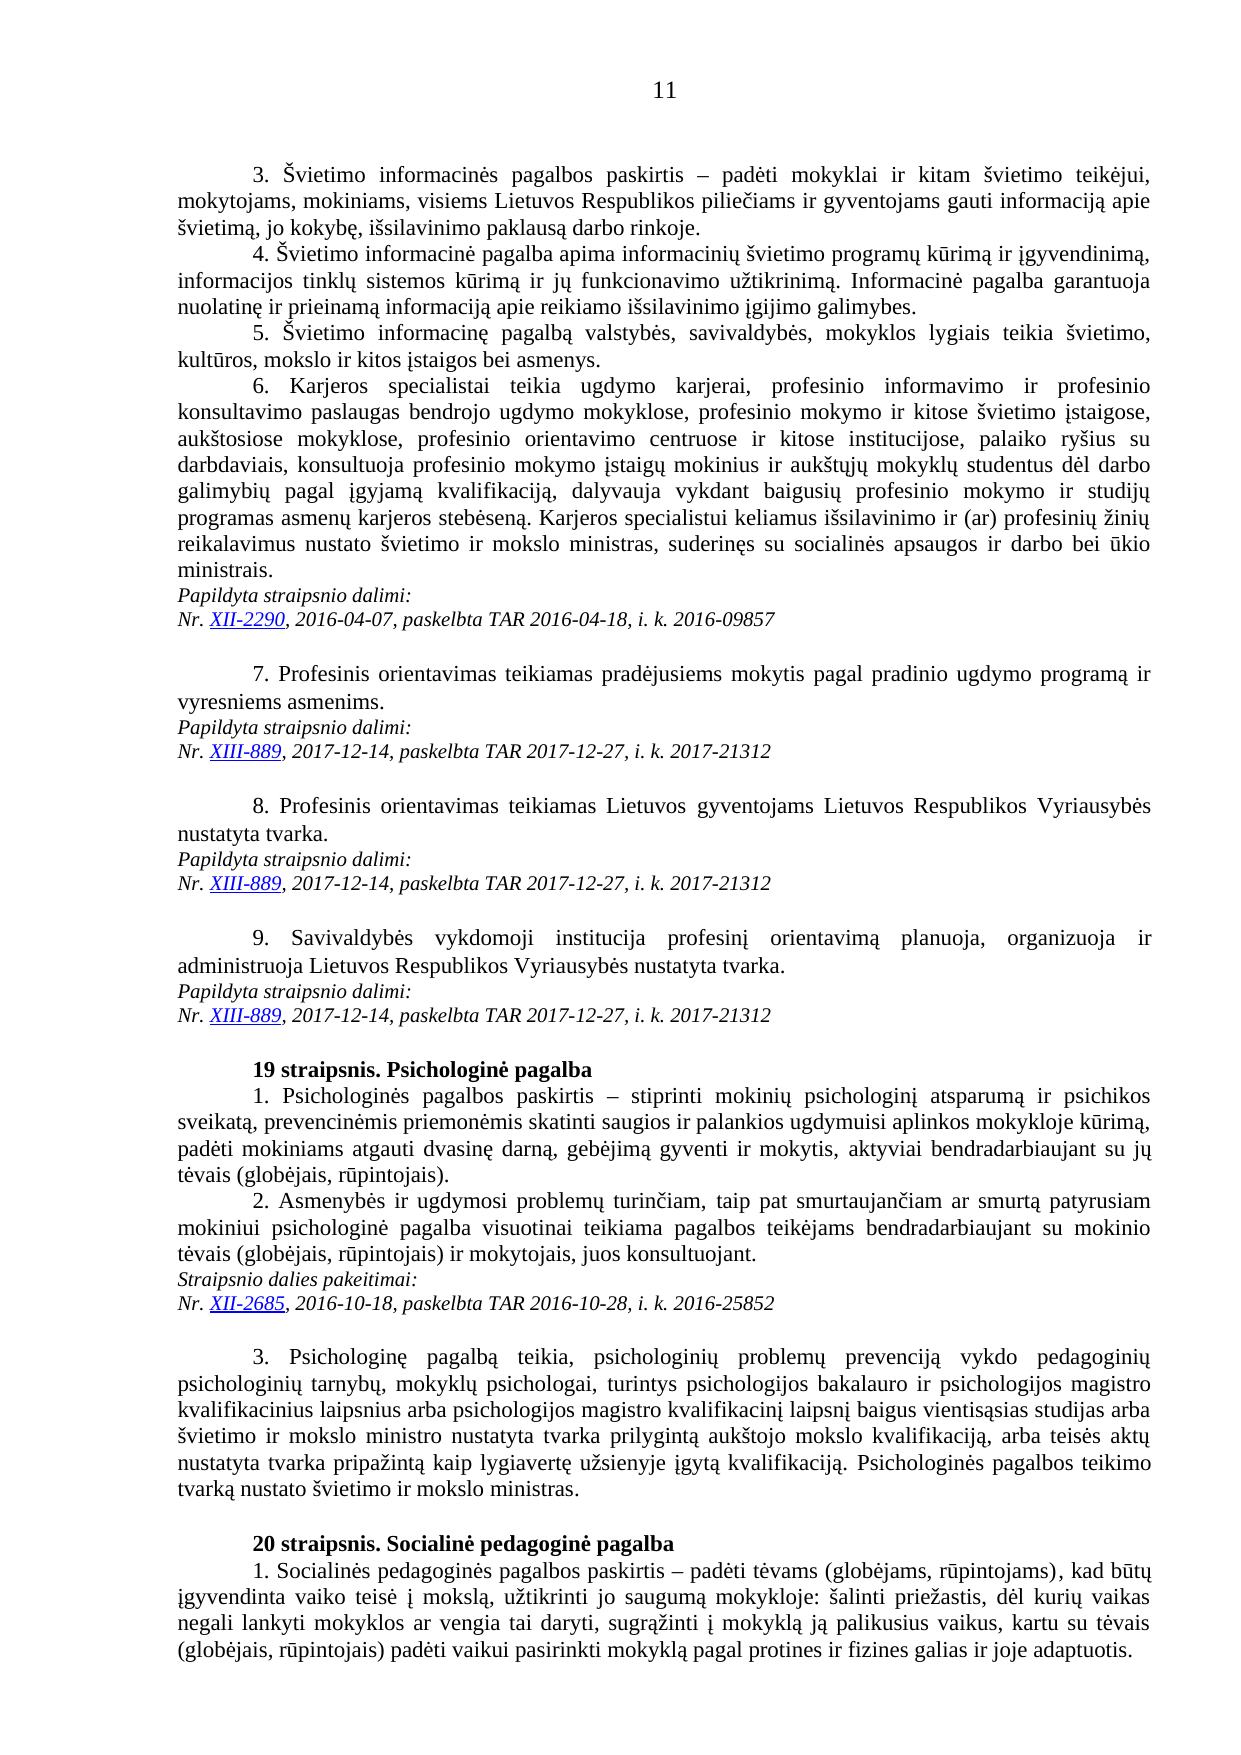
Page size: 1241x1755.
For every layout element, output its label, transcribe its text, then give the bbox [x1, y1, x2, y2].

text Straipsnio dalies pakeitimai: [177, 1267, 1152, 1291]
text Papildyta straipsnio dalimi: [177, 715, 1152, 739]
text Nr. XII-2685, 2016-10-18, paskelbta TAR 2016-10-28, i. k. 2016-25852 [177, 1291, 1152, 1315]
text Papildyta straipsnio dalimi: [177, 583, 1152, 607]
text Nr. XII-2290, 2016-04-07, paskelbta TAR 2016-04-18, i. k. 2016-09857 [177, 607, 1152, 631]
text Papildyta straipsnio dalimi: [177, 847, 1152, 871]
text Nr. XIII-889, 2017-12-14, paskelbta TAR 2017-12-27, i. k. 2017-21312 [177, 1003, 1152, 1027]
text 20 straipsnis. Socialinė pedagoginė pagalba [177, 1530, 1152, 1557]
text Nr. XIII-889, 2017-12-14, paskelbta TAR 2017-12-27, i. k. 2017-21312 [177, 739, 1152, 763]
text 2. Asmenybės ir ugdymosi problemų turinčiam, taip pat smurtaujančiam ar smurtą patyrusiam mokiniui psichologinė pagalba visuotinai teikiama pagalbos teikėjams bendradarbiaujant su mokinio tėvais (globėjais, rūpintojais) ir mokytojais, juos konsultuojant. [177, 1187, 1152, 1267]
text 8. Profesinis orientavimas teikiamas Lietuvos gyventojams Lietuvos Respublikos Vyriausybės nustatyta tvarka. [177, 792, 1152, 847]
text 19 straipsnis. Psichologinė pagalba [177, 1056, 1152, 1082]
text 4. Švietimo informacinė pagalba apima informacinių švietimo programų kūrimą ir įgyvendinimą, informacijos tinklų sistemos kūrimą ir jų funkcionavimo užtikrinimą. Informacinė pagalba garantuoja nuolatinę ir prieinamą informaciją apie reikiamo išsilavinimo įgijimo galimybes. [177, 240, 1152, 319]
text 7. Profesinis orientavimas teikiamas pradėjusiems mokytis pagal pradinio ugdymo programą ir vyresniems asmenims. [177, 660, 1152, 715]
text 9. Savivaldybės vykdomoji institucija profesinį orientavimą planuoja, organizuoja ir administruoja Lietuvos Respublikos Vyriausybės nustatyta tvarka. [177, 924, 1152, 979]
text 3. Psichologinę pagalbą teikia, psichologinių problemų prevenciją vykdo pedagoginių psichologinių tarnybų, mokyklų psichologai, turintys psichologijos bakalauro ir psichologijos magistro kvalifikacinius laipsnius arba psichologijos magistro kvalifikacinį laipsnį baigus vientisąsias studijas arba švietimo ir mokslo ministro nustatyta tvarka prilygintą aukštojo mokslo kvalifikaciją, arba teisės aktų nustatyta tvarka pripažintą kaip lygiavertę užsienyje įgytą kvalifikaciją. Psichologinės pagalbos teikimo tvarką nustato švietimo ir mokslo ministras. [177, 1343, 1152, 1502]
text 6. Karjeros specialistai teikia ugdymo karjerai, profesinio informavimo ir profesinio konsultavimo paslaugas bendrojo ugdymo mokyklose, profesinio mokymo ir kitose švietimo įstaigose, aukštosiose mokyklose, profesinio orientavimo centruose ir kitose institucijose, palaiko ryšius su darbdaviais, konsultuoja profesinio mokymo įstaigų mokinius ir aukštųjų mokyklų studentus dėl darbo galimybių pagal įgyjamą kvalifikaciją, dalyvauja vykdant baigusių profesinio mokymo ir studijų programas asmenų karjeros stebėseną. Karjeros specialistui keliamus išsilavinimo ir (ar) profesinių žinių reikalavimus nustato švietimo ir mokslo ministras, suderinęs su socialinės apsaugos ir darbo bei ūkio ministrais. [177, 372, 1152, 583]
text Nr. XIII-889, 2017-12-14, paskelbta TAR 2017-12-27, i. k. 2017-21312 [177, 871, 1152, 895]
text 1. Psichologinės pagalbos paskirtis – stiprinti mokinių psichologinį atsparumą ir psichikos sveikatą, prevencinėmis priemonėmis skatinti saugios ir palankios ugdymuisi aplinkos mokykloje kūrimą, padėti mokiniams atgauti dvasinę darną, gebėjimą gyventi ir mokytis, aktyviai bendradarbiaujant su jų tėvais (globėjais, rūpintojais). [177, 1082, 1152, 1187]
text 5. Švietimo informacinę pagalbą valstybės, savivaldybės, mokyklos lygiais teikia švietimo, kultūros, mokslo ir kitos įstaigos bei asmenys. [177, 319, 1152, 372]
text 3. Švietimo informacinės pagalbos paskirtis – padėti mokyklai ir kitam švietimo teikėjui, mokytojams, mokiniams, visiems Lietuvos Respublikos piliečiams ir gyventojams gauti informaciją apie švietimą, jo kokybę, išsilavinimo paklausą darbo rinkoje. [177, 161, 1152, 240]
text Papildyta straipsnio dalimi: [177, 979, 1152, 1003]
text 1. Socialinės pedagoginės pagalbos paskirtis – padėti tėvams (globėjams, rūpintojams), kad būtų įgyvendinta vaiko teisė į mokslą, užtikrinti jo saugumą mokykloje: šalinti priežastis, dėl kurių vaikas negali lankyti mokyklos ar vengia tai daryti, sugrąžinti į mokyklą ją palikusius vaikus, kartu su tėvais (globėjais, rūpintojais) padėti vaikui pasirinkti mokyklą pagal protines ir fizines galias ir joje adaptuotis. [177, 1557, 1152, 1662]
